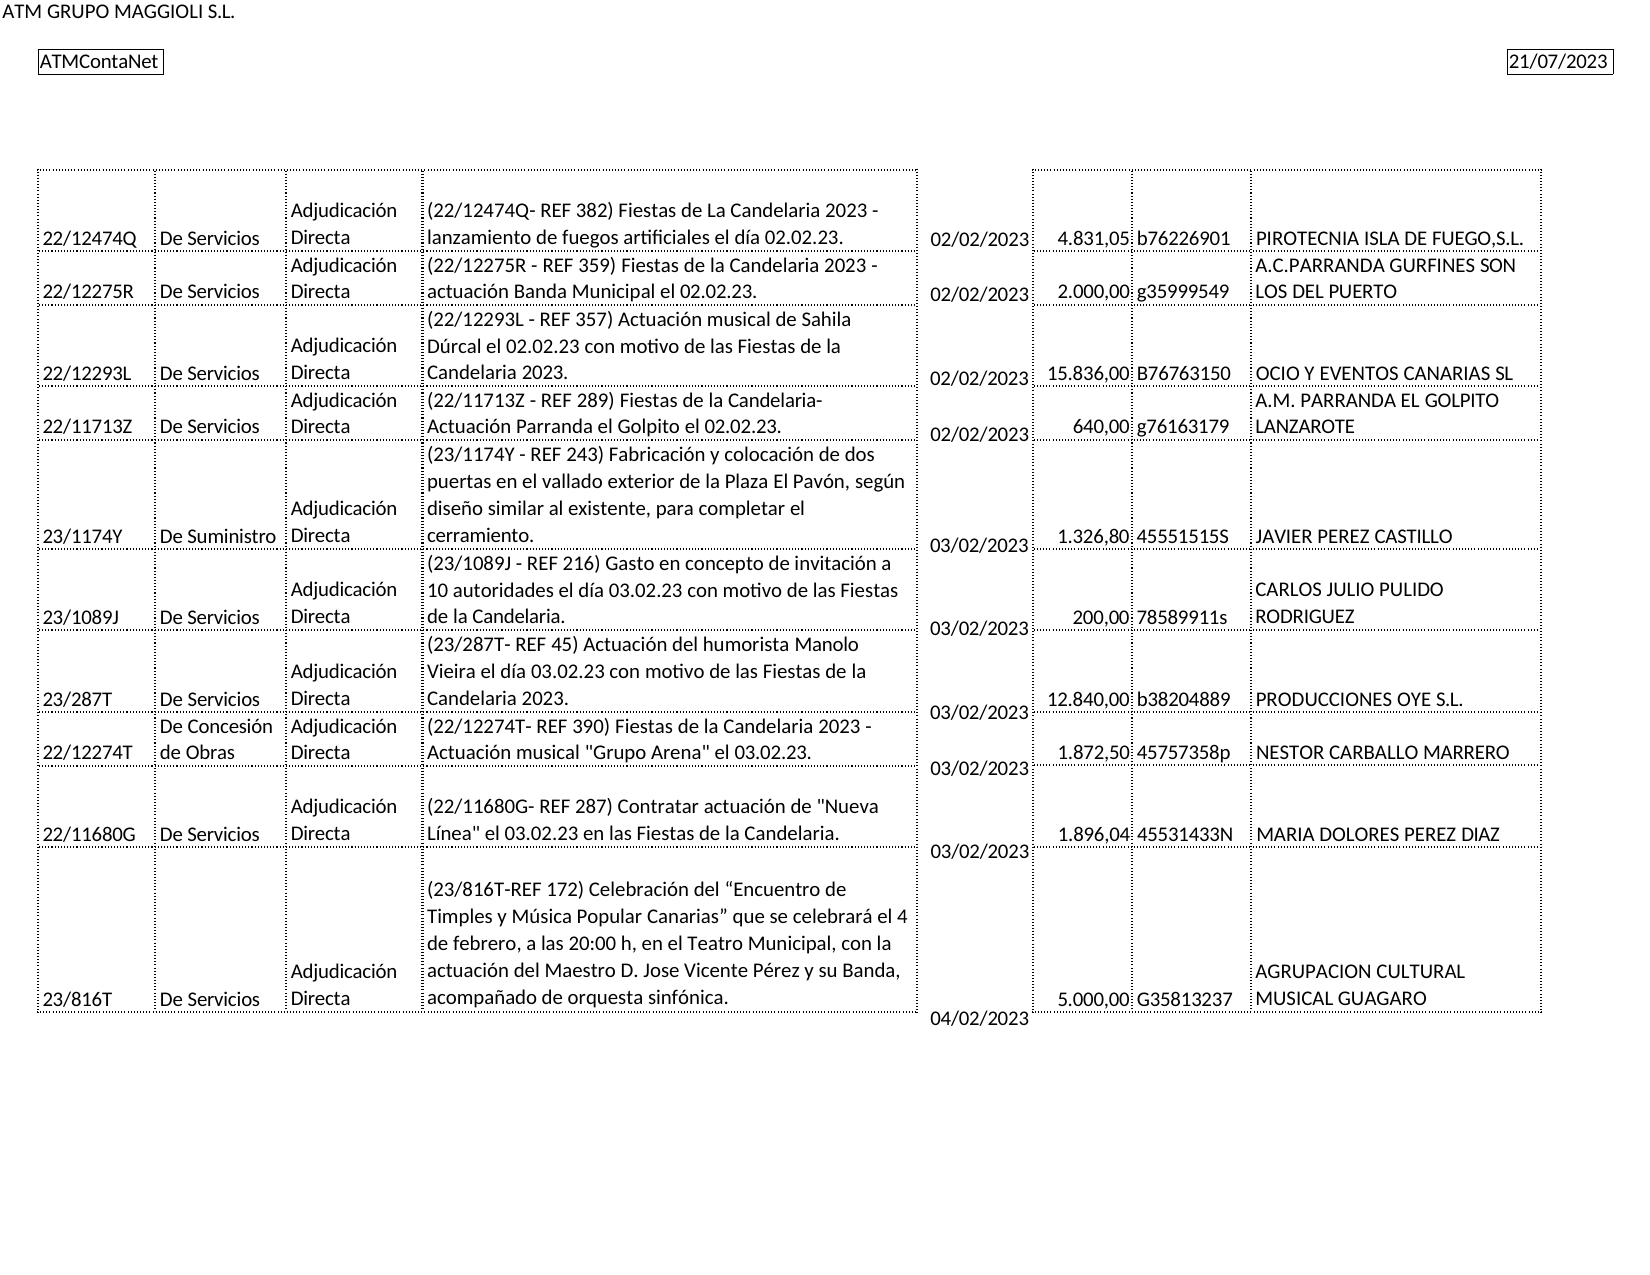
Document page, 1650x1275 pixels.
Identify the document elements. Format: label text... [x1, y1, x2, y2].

text 15.836,00 [1034, 361, 1129, 385]
text De Servicios [159, 987, 285, 1011]
text 03/02/2023 [928, 838, 1032, 864]
text Directa [291, 415, 421, 439]
text 04/02/2023 [928, 1005, 1031, 1031]
text 03/02/2023 [927, 616, 1031, 641]
text Candelaria 2023. [427, 361, 916, 384]
text 45551515S [1136, 524, 1249, 548]
text b76226901 [1137, 226, 1249, 250]
text (23/287T- REF 45) Actuación del humorista Manolo [427, 631, 916, 657]
text 1.896,04 [1034, 822, 1130, 846]
text 02/02/2023 [927, 365, 1031, 391]
text 23/287T [42, 687, 154, 711]
text (22/12293L - REF 357) Actuación musical de Sahila Dúrcal el 02.02.23 con motivo de las Fiestas de la [427, 306, 904, 358]
text 03/02/2023 [927, 699, 1031, 724]
text Vieira el día 03.02.23 con motivo de las Fiestas de la Candelaria 2023. [427, 657, 916, 711]
text Adjudicación Directa [291, 957, 421, 1011]
text 12.840,00 [1034, 687, 1129, 711]
text 22/12274T [42, 741, 154, 764]
text G35813237 [1137, 987, 1249, 1011]
text 78589911s [1136, 605, 1249, 629]
text De Servicios [159, 226, 285, 250]
text 45531433N [1137, 822, 1249, 846]
text De Servicios [159, 605, 285, 629]
text 23/816T [42, 987, 154, 1011]
text 03/02/2023 [927, 532, 1031, 557]
text De Suministro [159, 524, 285, 548]
text Adjudicación Directa [291, 494, 421, 548]
text 03/02/2023 [928, 755, 1031, 780]
text 23/1089J [42, 605, 154, 629]
text MARIA DOLORES PEREZ DIAZ [1256, 822, 1540, 846]
text (22/12275R - REF 359) Fiestas de la Candelaria 2023 - [427, 252, 916, 277]
text 2.000,00 [1034, 280, 1130, 304]
text De Servicios [159, 687, 285, 711]
text B76763150 [1137, 361, 1249, 385]
text LOS DEL PUERTO [1255, 280, 1540, 304]
text (23/1174Y - REF 243) Fabricación y colocación de dos puertas en el vallado exterior de la Plaza El Pavón, según diseño similar al existente, para completar el [427, 441, 916, 521]
text NESTOR CARBALLO MARRERO [1256, 741, 1540, 764]
text Adjudicación Directa [291, 792, 421, 846]
text 22/12293L [42, 361, 154, 385]
text A.C.PARRANDA GURFINES SON [1255, 252, 1540, 277]
text 22/11680G [42, 822, 154, 846]
text A.M. PARRANDA EL GOLPITO [1255, 387, 1540, 413]
text de Obras [159, 741, 285, 764]
text Adjudicación Directa [291, 575, 421, 629]
text 1.326,80 [1034, 524, 1129, 548]
text PRODUCCIONES OYE S.L. [1256, 687, 1540, 711]
text (22/11713Z - REF 289) Fiestas de la Candelaria- [427, 387, 916, 413]
text OCIO Y EVENTOS CANARIAS SL [1256, 361, 1540, 385]
text Adjudicación Directa [291, 331, 421, 385]
text (22/11680G- REF 287) Contratar actuación de "Nueva Línea" el 03.02.23 en las Fiestas de la Candelaria. [427, 792, 916, 846]
text 640,00 [1034, 415, 1130, 439]
text (22/12274T- REF 390) Fiestas de la Candelaria 2023 - [427, 713, 916, 738]
text b38204889 [1137, 687, 1249, 711]
text Adjudicación [291, 252, 421, 277]
text Actuación Parranda el Golpito el 02.02.23. [427, 415, 916, 439]
text 45757358p [1137, 741, 1249, 764]
text Actuación musical "Grupo Arena" el 03.02.23. [427, 741, 916, 764]
text 22/12474Q [42, 226, 154, 250]
text 4.831,05 [1034, 226, 1130, 250]
text CARLOS JULIO PULIDO RODRIGUEZ [1255, 575, 1525, 629]
text De Concesión [159, 713, 285, 738]
text 23/1174Y [42, 524, 154, 548]
text Adjudicación [291, 713, 421, 738]
text AGRUPACION CULTURAL MUSICAL GUAGARO [1255, 956, 1525, 1011]
text de la Candelaria. [427, 605, 916, 628]
text (22/12474Q- REF 382) Fiestas de La Candelaria 2023 - lanzamiento de fuegos artificiales el día 02.02.23. [427, 196, 916, 250]
text LANZAROTE [1255, 415, 1540, 439]
text cerramiento. [427, 523, 916, 547]
text Adjudicación Directa [291, 196, 421, 250]
text (23/816T-REF 172) Celebración del “Encuentro de Timples y Música Popular Canarias” que se celebrará el 4 de febrero, a las 20:00 h, en el Teatro Municipal, con la actuación del Maestro D. Jose Vicente Pérez y su Banda, acompañado de orquesta sinfónica. [427, 874, 911, 1010]
text 1.872,50 [1034, 741, 1130, 764]
text Adjudicación Directa [291, 656, 421, 711]
text (23/1089J - REF 216) Gasto en concepto de invitación a 10 autoridades el día 03.02.23 con motivo de las Fiestas [427, 550, 908, 603]
text Directa [291, 741, 421, 764]
text De Servicios [159, 361, 285, 385]
text De Servicios [159, 280, 285, 304]
text 02/02/2023 [928, 282, 1031, 307]
text 02/02/2023 [928, 226, 1032, 251]
text De Servicios [159, 415, 285, 439]
text 22/12275R [42, 280, 154, 304]
text JAVIER PEREZ CASTILLO [1255, 524, 1540, 548]
text Adjudicación [291, 387, 421, 413]
text 5.000,00 [1034, 987, 1130, 1011]
text PIROTECNIA ISLA DE FUEGO,S.L. [1256, 226, 1540, 250]
text Directa [291, 280, 421, 304]
text g35999549 [1137, 280, 1249, 304]
text actuación Banda Municipal el 02.02.23. [427, 280, 916, 304]
text 02/02/2023 [928, 421, 1031, 446]
text g76163179 [1137, 415, 1249, 439]
text 22/11713Z [42, 415, 154, 439]
text De Servicios [159, 822, 285, 846]
text 200,00 [1034, 605, 1129, 629]
